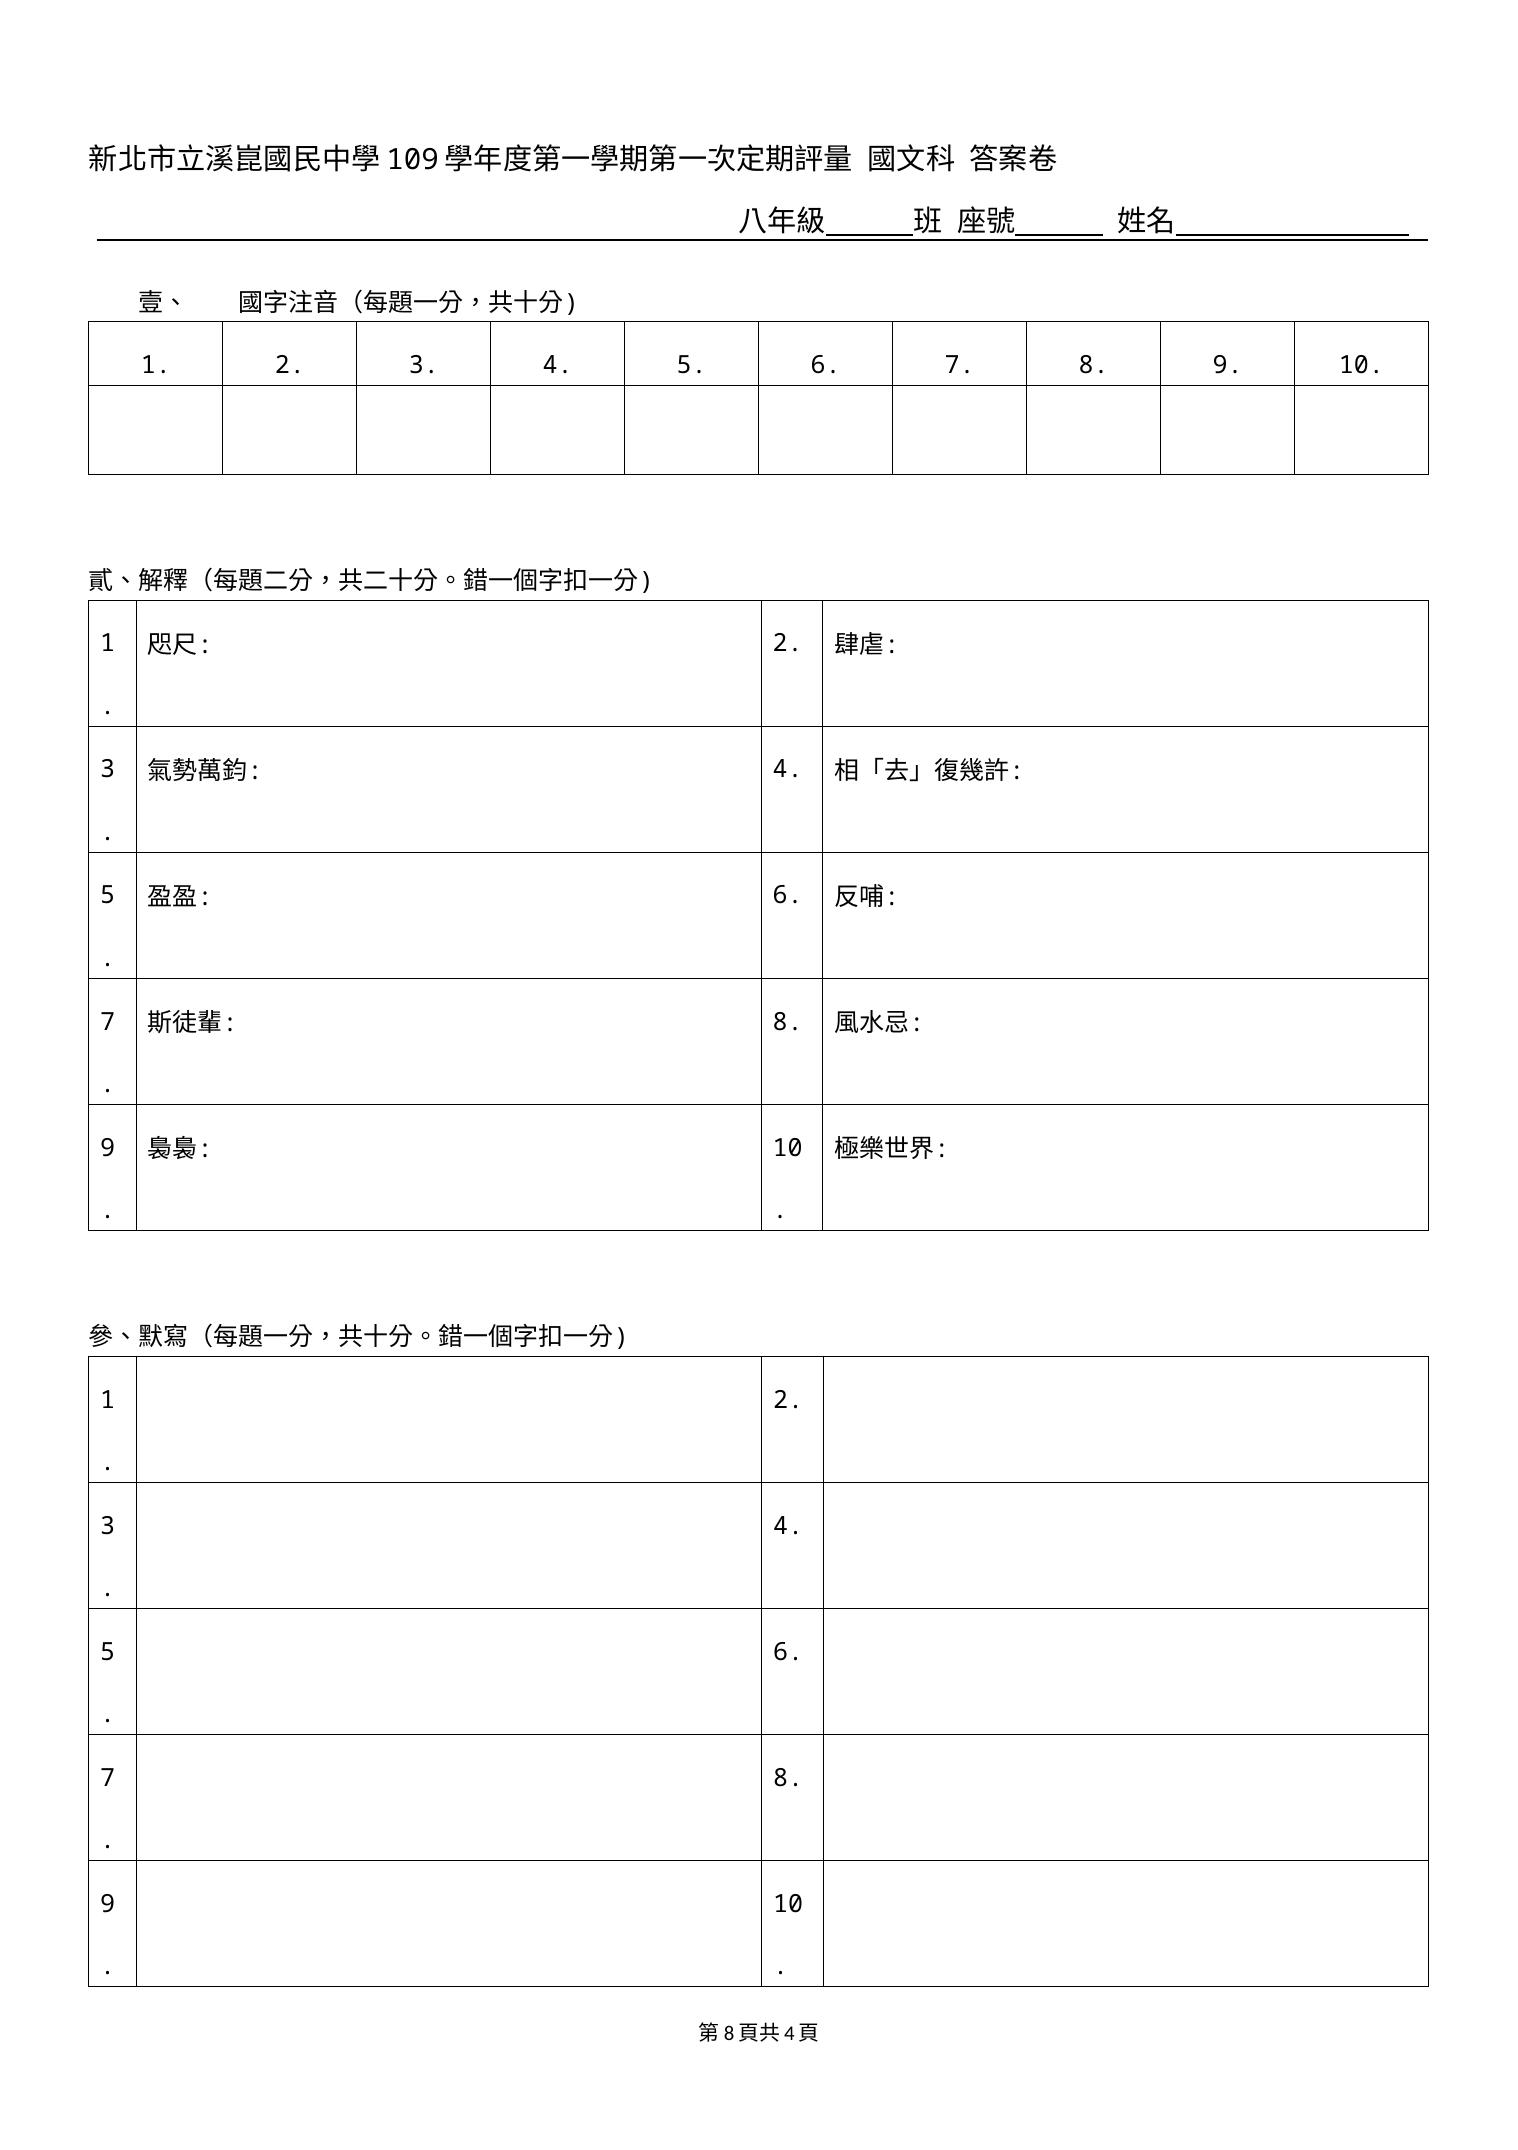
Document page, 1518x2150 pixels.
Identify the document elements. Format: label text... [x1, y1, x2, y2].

table_header 9. [1161, 322, 1294, 385]
table_cell 6. [762, 1609, 823, 1734]
table_cell 3. [89, 727, 136, 852]
table_cell 9. [89, 1105, 136, 1230]
table_cell [137, 1861, 761, 1986]
table_cell [1295, 386, 1428, 473]
text 新北市立溪崑國民中學109學年度第一學期第一次定期評量 國文科 答案卷 [89, 115, 1429, 177]
text 八年級 班 座號 姓名 [738, 177, 1429, 240]
table_header 7. [893, 322, 1026, 385]
table_cell [357, 386, 490, 473]
table_cell [759, 386, 892, 473]
table_header 1. [89, 601, 136, 726]
table_header 8. [1027, 322, 1160, 385]
table_cell [137, 1609, 761, 1734]
table_cell 3. [89, 1483, 136, 1608]
table_cell 風水忌: [823, 979, 1428, 1104]
table_header 咫尺: [137, 601, 761, 726]
table_cell [824, 1735, 1428, 1860]
table_cell 盈盈: [137, 853, 761, 978]
table_cell [824, 1861, 1428, 1986]
table_cell 8. [762, 979, 822, 1104]
table_cell [625, 386, 758, 473]
table_cell [491, 386, 624, 473]
table_cell 10. [762, 1861, 823, 1986]
table_cell [137, 1735, 761, 1860]
table_cell 極樂世界: [823, 1105, 1428, 1230]
table_cell 反哺: [823, 853, 1428, 978]
table_cell 相「去」復幾許: [823, 727, 1428, 852]
table_cell 6. [762, 853, 822, 978]
table_cell 9. [89, 1861, 136, 1986]
table_header 3. [357, 322, 490, 385]
table_cell 7. [89, 1735, 136, 1860]
table_cell 裊裊: [137, 1105, 761, 1230]
table_cell 5. [89, 853, 136, 978]
table_cell 4. [762, 1483, 823, 1608]
table_cell 10. [762, 1105, 822, 1230]
table_cell [223, 386, 356, 473]
table_cell 7. [89, 979, 136, 1104]
table_header [824, 1357, 1428, 1482]
table_header 2. [223, 322, 356, 385]
table_header 5. [625, 322, 758, 385]
table_cell [893, 386, 1026, 473]
table_cell [1161, 386, 1294, 473]
table_header [137, 1357, 761, 1482]
table_cell 4. [762, 727, 822, 852]
table_cell 8. [762, 1735, 823, 1860]
table_header 2. [762, 601, 822, 726]
table_header 10. [1295, 322, 1428, 385]
table_cell [824, 1609, 1428, 1734]
table_cell [1027, 386, 1160, 473]
table_header 1. [89, 1357, 136, 1482]
list 國字注音（每題一分，共十分) [139, 259, 1429, 321]
table_cell [824, 1483, 1428, 1608]
table_cell 氣勢萬鈞: [137, 727, 761, 852]
table_cell 斯徒輩: [137, 979, 761, 1104]
table_header 肆虐: [823, 601, 1428, 726]
table_cell 5. [89, 1609, 136, 1734]
table_header 2. [762, 1357, 823, 1482]
text 參、默寫（每題一分，共十分。錯一個字扣一分) [89, 1293, 1429, 1356]
table_header 4. [491, 322, 624, 385]
table_cell [89, 386, 222, 473]
table_cell [137, 1483, 761, 1608]
table_header 6. [759, 322, 892, 385]
table_header 1. [89, 322, 222, 385]
text 貳、解釋（每題二分，共二十分。錯一個字扣一分) [89, 537, 1429, 599]
